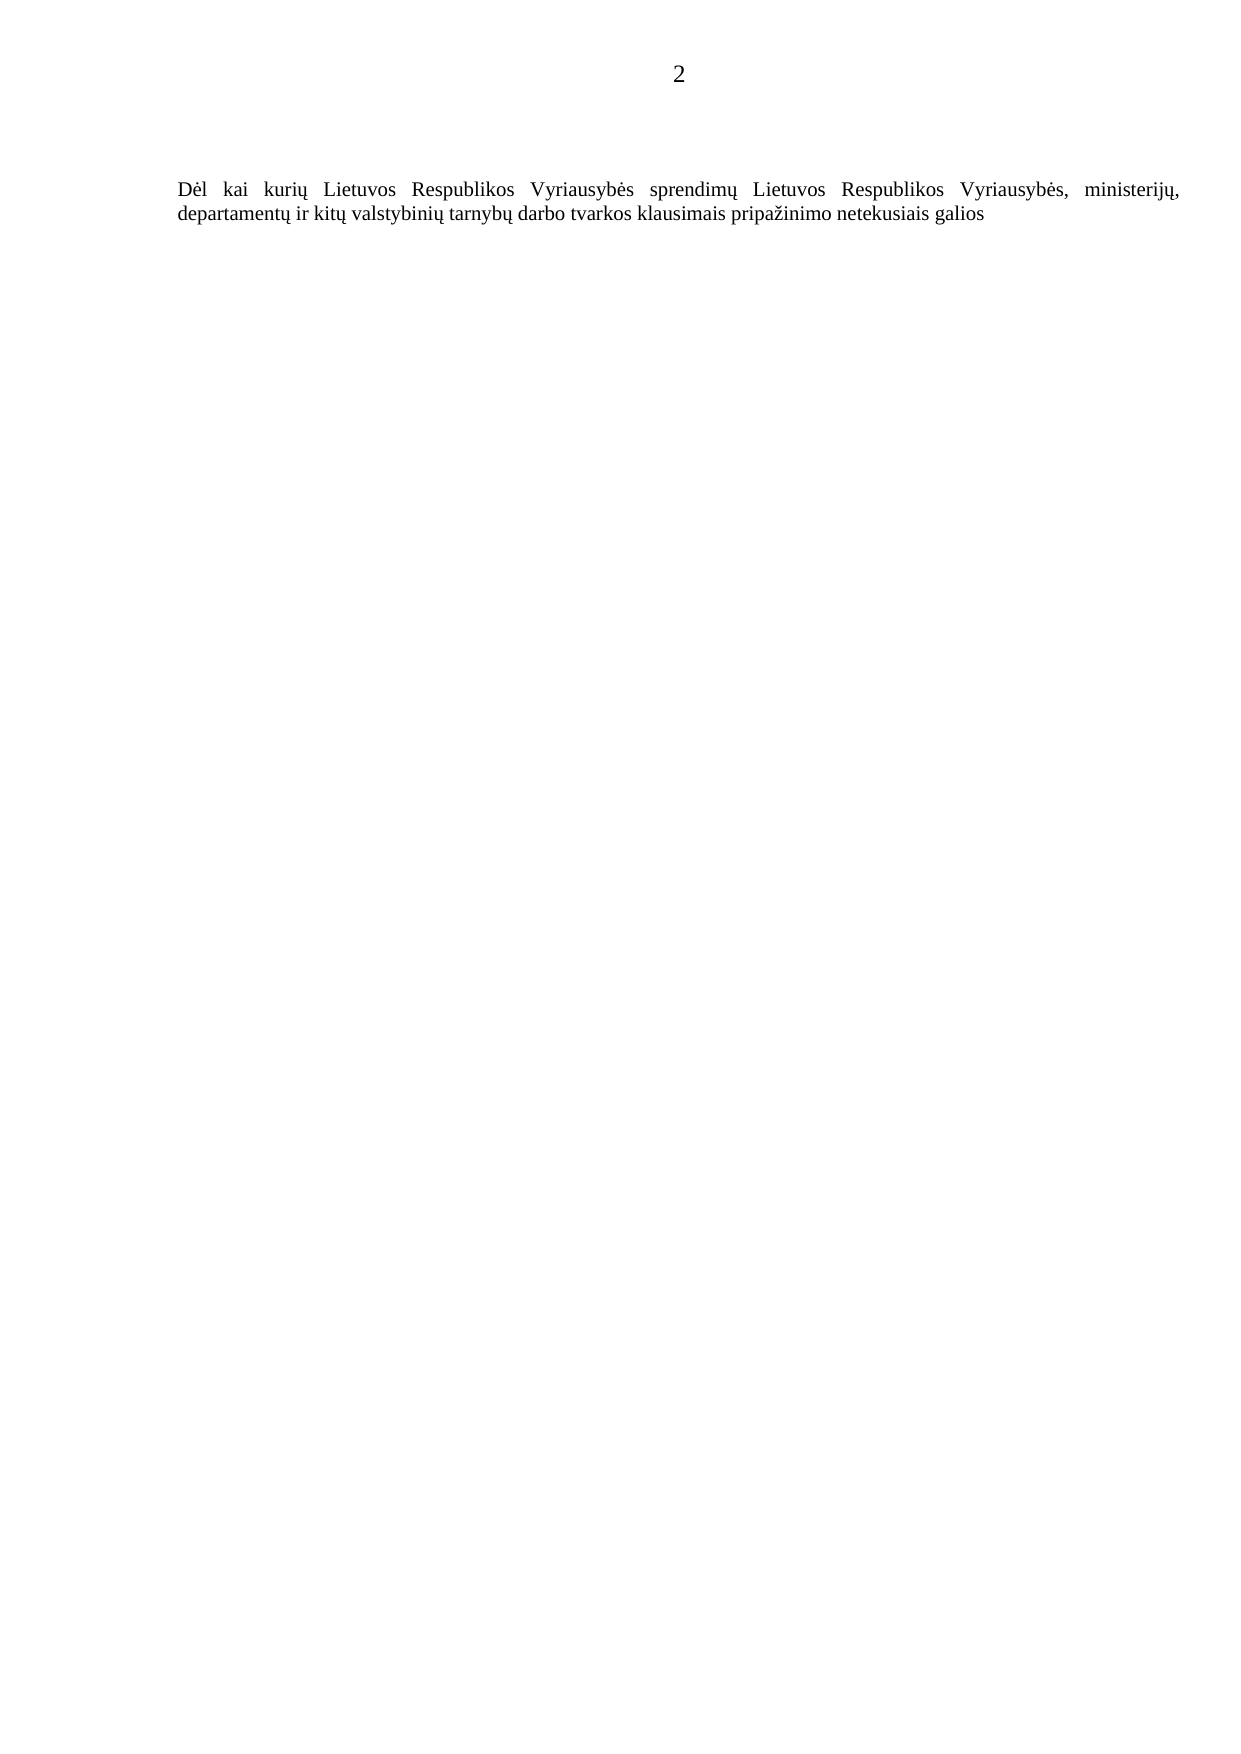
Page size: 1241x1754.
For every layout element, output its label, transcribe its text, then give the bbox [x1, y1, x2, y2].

text Dėl kai kurių Lietuvos Respublikos Vyriausybės sprendimų Lietuvos Respublikos Vyriausybės, ministerijų, departamentų ir kitų valstybinių tarnybų darbo tvarkos klausimais pripažinimo netekusiais galios [177, 177, 1181, 225]
